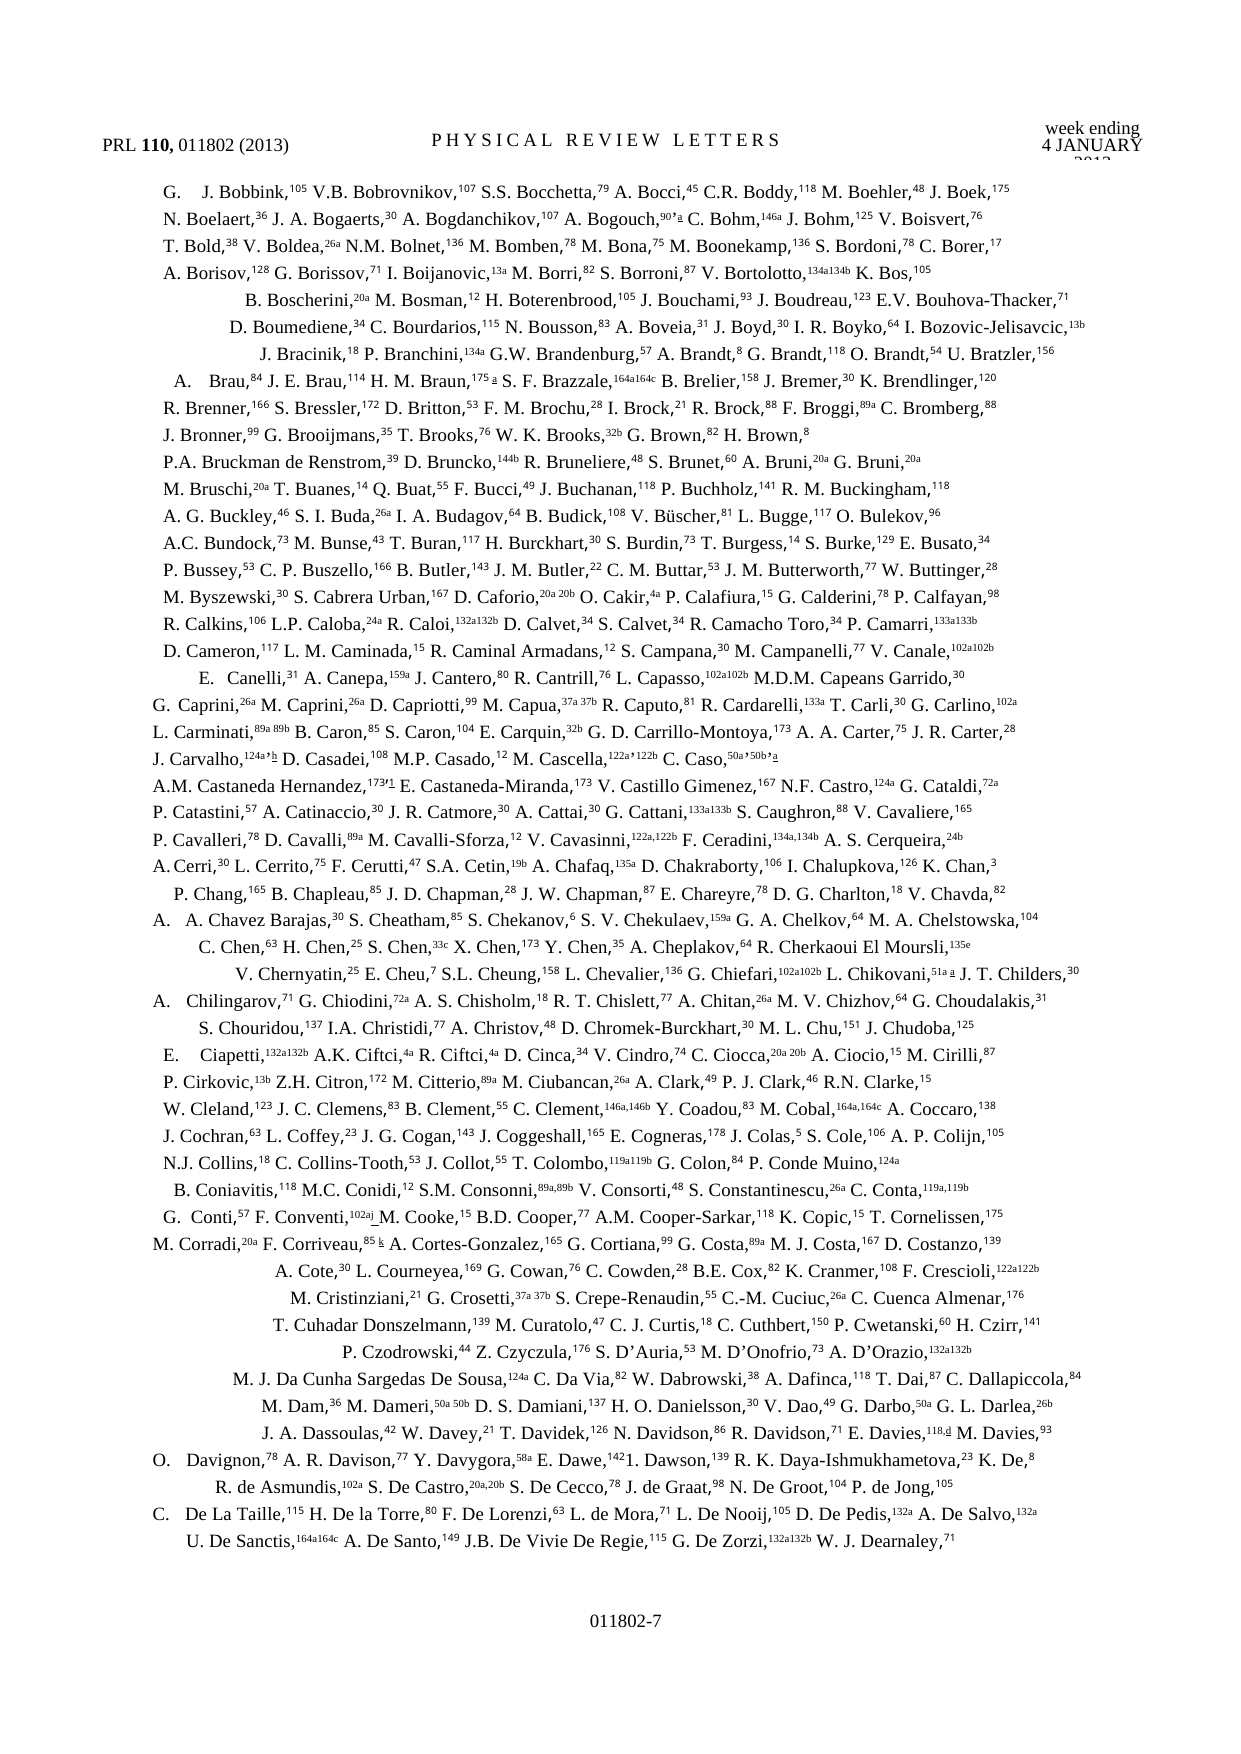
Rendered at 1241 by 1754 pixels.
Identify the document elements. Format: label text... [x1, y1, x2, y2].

list Chen,63 H. Chen,25 S. Chen,33c X. Chen,173 Y. Chen,35 A. Cheplakov,64 R. Cherkaoui El Moursli,135e [198, 932, 1161, 959]
list Conti,57 F. Conventi,102aj M. Cooke,15 B.D. Cooper,77 A.M. Cooper-Sarkar,118 K. Copic,15 T. Cornelissen,175 M. Corradi,20a F. Corriveau,85 k A. Cortes-Gonzalez,165 G. Cortiana,99 G. Costa,89a M. J. Costa,167 D. Costanzo,139 [152, 1202, 1159, 1256]
list Boscherini,20a M. Bosman,12 H. Boterenbrood,105 J. Bouchami,93 J. Boudreau,123 E.V. Bouhova-Thacker,71 D. Boumediene,34 C. Bourdarios,115 N. Bousson,83 A. Boveia,31 J. Boyd,30 I. R. Boyko,64 I. Bozovic-Jelisavcic,13b [152, 285, 1161, 339]
text V. Chernyatin,25 E. Cheu,7 S.L. Cheung,158 L. Chevalier,136 G. Chiefari,102a102b L. Chikovani,51a a J. T. Childers,30 [152, 959, 1161, 986]
list J. Bobbink,105 V.B. Bobrovnikov,107 S.S. Bocchetta,79 A. Bocci,45 C.R. Boddy,118 M. Boehler,48 J. Boek,175 N. Boelaert,36 J. A. Bogaerts,30 A. Bogdanchikov,107 A. Bogouch,90’a C. Bohm,146a J. Bohm,125 V. Boisvert,76 T. Bold,38 V. Boldea,26a N.M. Bolnet,136 M. Bomben,78 M. Bona,75 M. Boonekamp,136 S. Bordoni,78 C. Borer,17 A. Borisov,128 G. Borissov,71 I. Boijanovic,13a M. Borri,82 S. Borroni,87 V. Bortolotto,134a134b K. Bos,105 [163, 177, 1159, 285]
list Caprini,26a M. Caprini,26a D. Capriotti,99 M. Capua,37a 37b R. Caputo,81 R. Cardarelli,133a T. Carli,30 G. Carlino,102a L. Carminati,89a 89b B. Caron,85 S. Caron,104 E. Carquin,32b G. D. Carrillo-Montoya,173 A. A. Carter,75 J. R. Carter,28 J. Carvalho,124a’h D. Casadei,108 M.P. Casado,12 M. Cascella,122a’122b C. Caso,50a’50b’a A.M. Castaneda Hernandez,173’1 E. Castaneda-Miranda,173 V. Castillo Gimenez,167 N.F. Castro,124a G. Cataldi,72a P. Catastini,57 A. Catinaccio,30 J. R. Catmore,30 A. Cattai,30 G. Cattani,133a133b S. Caughron,88 V. Cavaliere,165 P. Cavalleri,78 D. Cavalli,89a M. Cavalli-Sforza,12 V. Cavasinni,122a,122b F. Ceradini,134a,134b A. S. Cerqueira,24b [152, 689, 1159, 851]
list Canelli,31 A. Canepa,159a J. Cantero,80 R. Cantrill,76 L. Capasso,102a102b M.D.M. Capeans Garrido,30 [198, 662, 1161, 689]
text 011802-7 [589, 1613, 676, 1632]
list A. Chavez Barajas,30 S. Cheatham,85 S. Chekanov,6 S. V. Chekulaev,159a G. A. Chelkov,64 M. A. Chelstowska,104 [152, 905, 1161, 932]
text J. Bracinik,18 P. Branchini,134a G.W. Brandenburg,57 A. Brandt,8 G. Brandt,118 O. Brandt,54 U. Bratzler,156 [152, 339, 1161, 366]
list Ciapetti,132a132b A.K. Ciftci,4a R. Ciftci,4a D. Cinca,34 V. Cindro,74 C. Ciocca,20a 20b A. Ciocio,15 M. Cirilli,87 P. Cirkovic,13b Z.H. Citron,172 M. Citterio,89a M. Ciubancan,26a A. Clark,49 P. J. Clark,46 R.N. Clarke,15 W. Cleland,123 J. C. Clemens,83 B. Clement,55 C. Clement,146a,146b Y. Coadou,83 M. Cobal,164a,164c A. Coccaro,138 J. Cochran,63 L. Coffey,23 J. G. Cogan,143 J. Coggeshall,165 E. Cogneras,178 J. Colas,5 S. Cole,106 A. P. Colijn,105 N.J. Collins,18 C. Collins-Tooth,53 J. Collot,55 T. Colombo,119a119b G. Colon,84 P. Conde Muino,124a [163, 1040, 1159, 1175]
text PRL 110, 011802 (2013) [102, 136, 325, 155]
list Cote,30 L. Courneyea,169 G. Cowan,76 C. Cowden,28 B.E. Cox,82 K. Cranmer,108 F. Crescioli,122a122b M. Cristinziani,21 G. Crosetti,37a 37b S. Crepe-Renaudin,55 C.-M. Cuciuc,26a C. Cuenca Almenar,176 [152, 1256, 1161, 1310]
text O. Davignon,78 A. R. Davison,77 Y. Davygora,58a E. Dawe,1421. Dawson,139 R. K. Daya-Ishmukhametova,23 K. De,8 R. de Asmundis,102a S. De Castro,20a,20b S. De Cecco,78 J. de Graat,98 N. De Groot,104 P. de Jong,105 [152, 1445, 1159, 1499]
text week ending [1022, 120, 1163, 138]
list Coniavitis,118 M.C. Conidi,12 S.M. Consonni,89a,89b V. Consorti,48 S. Constantinescu,26a C. Conta,119a,119b [163, 1175, 1161, 1202]
list De La Taille,115 H. De la Torre,80 F. De Lorenzi,63 L. de Mora,71 L. De Nooij,105 D. De Pedis,132a A. De Salvo,132a U. De Sanctis,164a164c A. De Santo,149 J.B. De Vivie De Regie,115 G. De Zorzi,132a132b W. J. Dearnaley,71 [152, 1499, 1159, 1553]
list Chilingarov,71 G. Chiodini,72a A. S. Chisholm,18 R. T. Chislett,77 A. Chitan,26a M. V. Chizhov,64 G. Choudalakis,31 S. Chouridou,137 I.A. Christidi,77 A. Christov,48 D. Chromek-Burckhart,30 M. L. Chu,151 J. Chudoba,125 [152, 986, 1159, 1040]
text T. Cuhadar Donszelmann,139 M. Curatolo,47 C. J. Curtis,18 C. Cuthbert,150 P. Cwetanski,60 H. Czirr,141 P. Czodrowski,44 Z. Czyczula,176 S. D’Auria,53 M. D’Onofrio,73 A. D’Orazio,132a132b M. J. Da Cunha Sargedas De Sousa,124a C. Da Via,82 W. Dabrowski,38 A. Dafinca,118 T. Dai,87 C. Dallapiccola,84 M. Dam,36 M. Dameri,50a 50b D. S. Damiani,137 H. O. Danielsson,30 V. Dao,49 G. Darbo,50a G. L. Darlea,26b J. A. Dassoulas,42 W. Davey,21 T. Davidek,126 N. Davidson,86 R. Davidson,71 E. Davies,118,d M. Davies,93 [152, 1310, 1161, 1445]
text PHYSICAL REVIEW LETTERS [431, 131, 834, 150]
text 4 JANUARY 2013 [1022, 138, 1163, 160]
list Cerri,30 L. Cerrito,75 F. Cerutti,47 S.A. Cetin,19b A. Chafaq,135a D. Chakraborty,106 I. Chalupkova,126 K. Chan,3 P. Chang,165 B. Chapleau,85 J. D. Chapman,28 J. W. Chapman,87 E. Chareyre,78 D. G. Charlton,18 V. Chavda,82 [152, 851, 1159, 905]
list Brau,84 J. E. Brau,114 H. M. Braun,175 a S. F. Brazzale,164a164c B. Brelier,158 J. Bremer,30 K. Brendlinger,120 R. Brenner,166 S. Bressler,172 D. Britton,53 F. M. Brochu,28 I. Brock,21 R. Brock,88 F. Broggi,89a C. Bromberg,88 J. Bronner,99 G. Brooijmans,35 T. Brooks,76 W. K. Brooks,32b G. Brown,82 H. Brown,8 P.A. Bruckman de Renstrom,39 D. Bruncko,144b R. Bruneliere,48 S. Brunet,60 A. Bruni,20a G. Bruni,20a M. Bruschi,20a T. Buanes,14 Q. Buat,55 F. Bucci,49 J. Buchanan,118 P. Buchholz,141 R. M. Buckingham,118 A. G. Buckley,46 S. I. Buda,26a I. A. Budagov,64 B. Budick,108 V. Büscher,81 L. Bugge,117 O. Bulekov,96 A.C. Bundock,73 M. Bunse,43 T. Buran,117 H. Burckhart,30 S. Burdin,73 T. Burgess,14 S. Burke,129 E. Busato,34 P. Bussey,53 C. P. Buszello,166 B. Butler,143 J. M. Butler,22 C. M. Buttar,53 J. M. Butterworth,77 W. Buttinger,28 M. Byszewski,30 S. Cabrera Urban,167 D. Caforio,20a 20b O. Cakir,4a P. Calafiura,15 G. Calderini,78 P. Calfayan,98 R. Calkins,106 L.P. Caloba,24a R. Caloi,132a132b D. Calvet,34 S. Calvet,34 R. Camacho Toro,34 P. Camarri,133a133b D. Cameron,117 L. M. Caminada,15 R. Caminal Armadans,12 S. Campana,30 M. Campanelli,77 V. Canale,102a102b [163, 366, 1159, 662]
